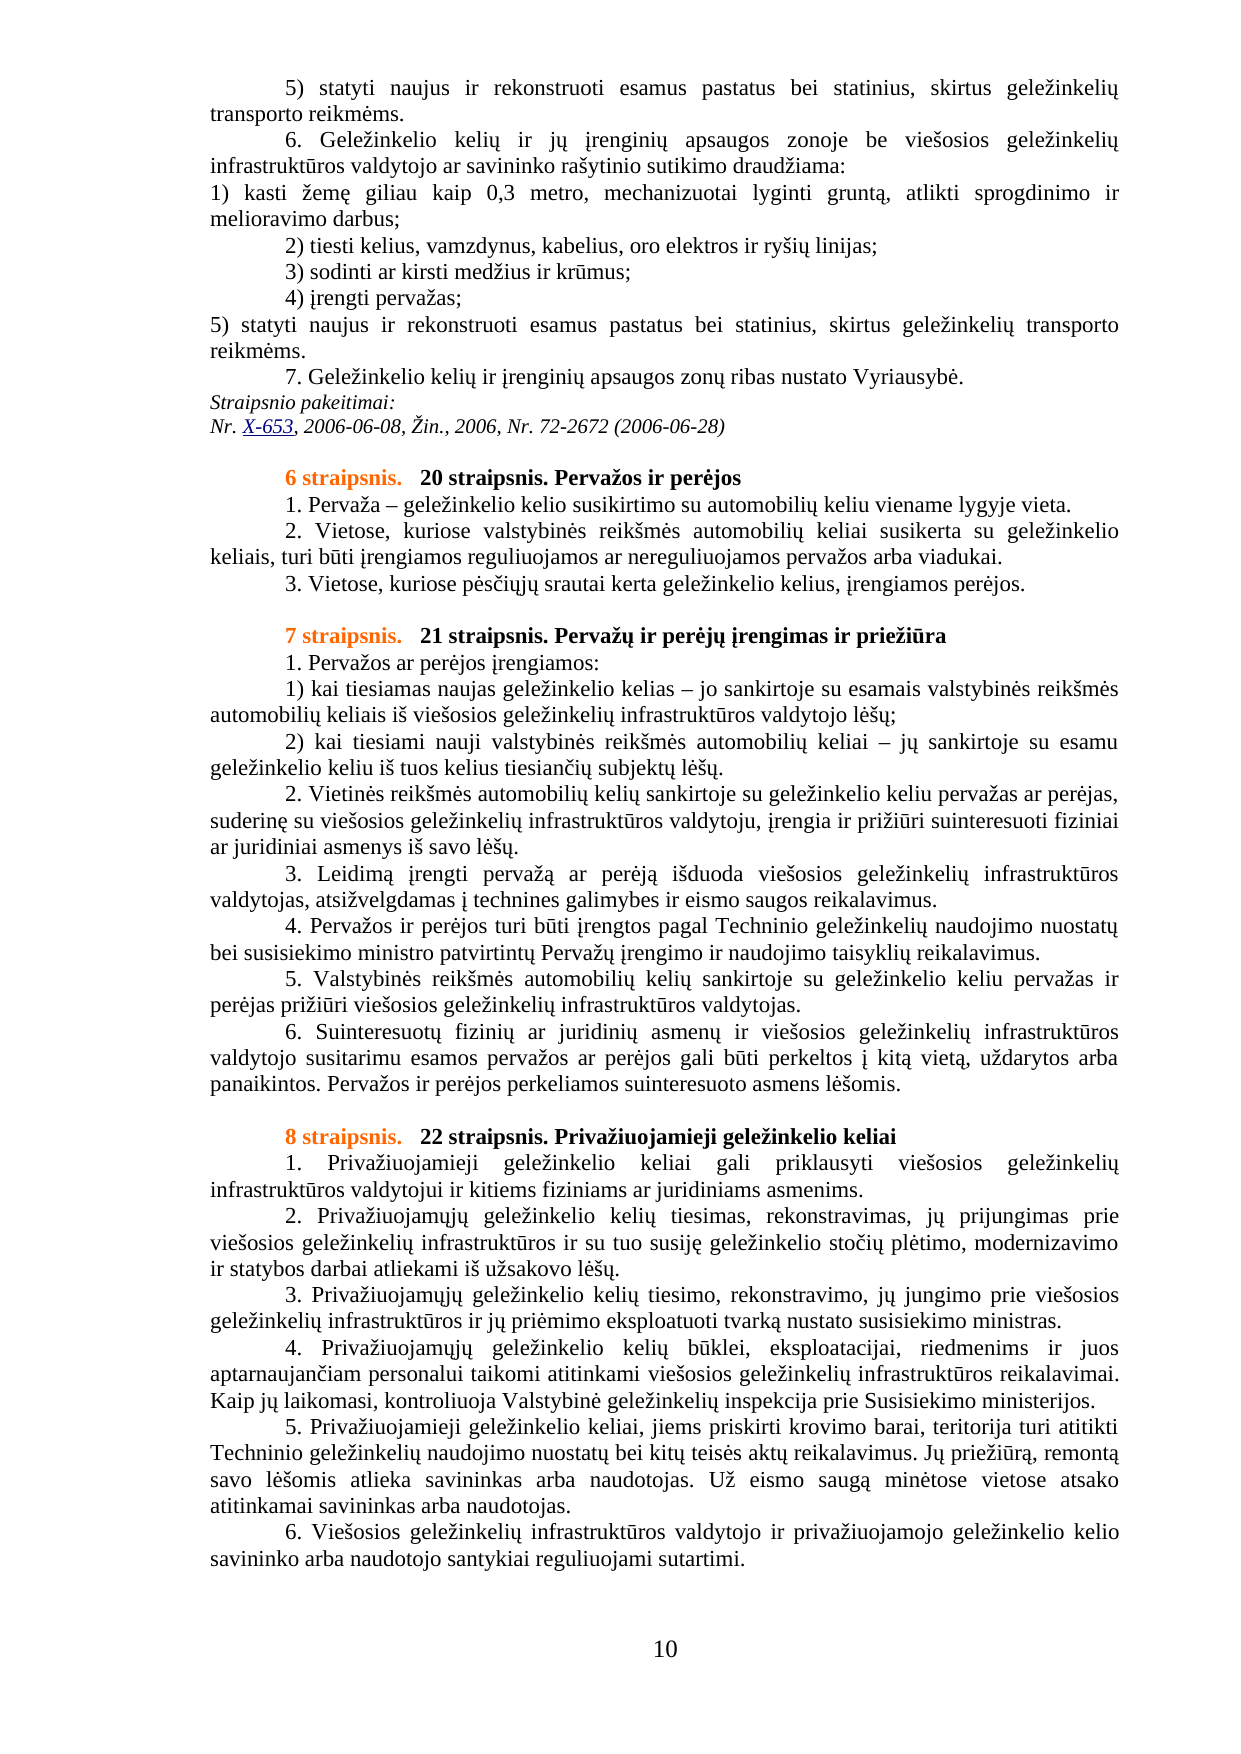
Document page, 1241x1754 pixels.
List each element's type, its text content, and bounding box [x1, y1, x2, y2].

text 5. Valstybinės reikšmės automobilių kelių sankirtoje su geležinkelio keliu pervažas ir perėjas prižiūri viešosios geležinkelių infrastruktūros valdytojas. [210, 965, 1120, 1018]
text 2) kai tiesiami nauji valstybinės reikšmės automobilių keliai – jų sankirtoje su esamu geležinkelio keliu iš tuos kelius tiesiančių subjektų lėšų. [210, 728, 1120, 781]
text 2. Privažiuojamųjų geležinkelio kelių tiesimas, rekonstravimas, jų prijungimas prie viešosios geležinkelių infrastruktūros ir su tuo susiję geležinkelio stočių plėtimo, modernizavimo ir statybos darbai atliekami iš užsakovo lėšų. [210, 1202, 1120, 1281]
text 3. Privažiuojamųjų geležinkelio kelių tiesimo, rekonstravimo, jų jungimo prie viešosios geležinkelių infrastruktūros ir jų priėmimo eksploatuoti tvarką nustato susisiekimo ministras. [210, 1281, 1120, 1334]
text 5. Privažiuojamieji geležinkelio keliai, jiems priskirti krovimo barai, teritorija turi atitikti Techninio geležinkelių naudojimo nuostatų bei kitų teisės aktų reikalavimus. Jų priežiūrą, remontą savo lėšomis atlieka savininkas arba naudotojas. Už eismo saugą minėtose vietose atsako atitinkamai savininkas arba naudotojas. [210, 1413, 1120, 1518]
text 1. Pervažos ar perėjos įrengiamos: [210, 649, 1120, 675]
text 1) kasti žemę giliau kaip 0,3 metro, mechanizuotai lyginti gruntą, atlikti sprogdinimo ir melioravimo darbus; [210, 179, 1120, 232]
subtitle 20 straipsnis. Pervažos ir perėjos [210, 464, 1120, 491]
text 5) statyti naujus ir rekonstruoti esamus pastatus bei statinius, skirtus geležinkelių transporto reikmėms. [210, 73, 1120, 126]
text 6. Geležinkelio kelių ir jų įrenginių apsaugos zonoje be viešosios geležinkelių infrastruktūros valdytojo ar savininko rašytinio sutikimo draudžiama: [210, 126, 1120, 179]
subtitle 21 straipsnis. Pervažų ir perėjų įrengimas ir priežiūra [210, 622, 1120, 649]
text 1) kai tiesiamas naujas geležinkelio kelias – jo sankirtoje su esamais valstybinės reikšmės automobilių keliais iš viešosios geležinkelių infrastruktūros valdytojo lėšų; [210, 675, 1120, 728]
text 3. Vietose, kuriose pėsčiųjų srautai kerta geležinkelio kelius, įrengiamos perėjos. [210, 570, 1120, 596]
text 7. Geležinkelio kelių ir įrenginių apsaugos zonų ribas nustato Vyriausybė. [210, 363, 1120, 390]
text Straipsnio pakeitimai: [210, 390, 1120, 414]
subtitle 22 straipsnis. Privažiuojamieji geležinkelio keliai [210, 1123, 1120, 1149]
text Nr. X-653, 2006-06-08, Žin., 2006, Nr. 72-2672 (2006-06-28) [210, 414, 1120, 438]
text 1. Pervaža – geležinkelio kelio susikirtimo su automobilių keliu viename lygyje vieta. [210, 491, 1120, 517]
text 3. Leidimą įrengti pervažą ar perėją išduoda viešosios geležinkelių infrastruktūros valdytojas, atsižvelgdamas į technines galimybes ir eismo saugos reikalavimus. [210, 859, 1120, 912]
text 5) statyti naujus ir rekonstruoti esamus pastatus bei statinius, skirtus geležinkelių transporto reikmėms. [210, 311, 1120, 363]
text 2) tiesti kelius, vamzdynus, kabelius, oro elektros ir ryšių linijas; [210, 232, 1120, 258]
text 4. Privažiuojamųjų geležinkelio kelių būklei, eksploatacijai, riedmenims ir juos aptarnaujančiam personalui taikomi atitinkami viešosios geležinkelių infrastruktūros reikalavimai. Kaip jų laikomasi, kontroliuoja Valstybinė geležinkelių inspekcija prie Susisiekimo ministerijos. [210, 1334, 1120, 1413]
text 6. Suinteresuotų fizinių ar juridinių asmenų ir viešosios geležinkelių infrastruktūros valdytojo susitarimu esamos pervažos ar perėjos gali būti perkeltos į kitą vietą, uždarytos arba panaikintos. Pervažos ir perėjos perkeliamos suinteresuoto asmens lėšomis. [210, 1018, 1120, 1097]
text 2. Vietinės reikšmės automobilių kelių sankirtoje su geležinkelio keliu pervažas ar perėjas, suderinę su viešosios geležinkelių infrastruktūros valdytoju, įrengia ir prižiūri suinteresuoti fiziniai ar juridiniai asmenys iš savo lėšų. [210, 781, 1120, 859]
text 4) įrengti pervažas; [210, 284, 1120, 311]
text 2. Vietose, kuriose valstybinės reikšmės automobilių keliai susikerta su geležinkelio keliais, turi būti įrengiamos reguliuojamos ar nereguliuojamos pervažos arba viadukai. [210, 517, 1120, 570]
text 6. Viešosios geležinkelių infrastruktūros valdytojo ir privažiuojamojo geležinkelio kelio savininko arba naudotojo santykiai reguliuojami sutartimi. [210, 1518, 1120, 1571]
text 1. Privažiuojamieji geležinkelio keliai gali priklausyti viešosios geležinkelių infrastruktūros valdytojui ir kitiems fiziniams ar juridiniams asmenims. [210, 1149, 1120, 1202]
text 4. Pervažos ir perėjos turi būti įrengtos pagal Techninio geležinkelių naudojimo nuostatų bei susisiekimo ministro patvirtintų Pervažų įrengimo ir naudojimo taisyklių reikalavimus. [210, 912, 1120, 965]
text 3) sodinti ar kirsti medžius ir krūmus; [210, 258, 1120, 284]
